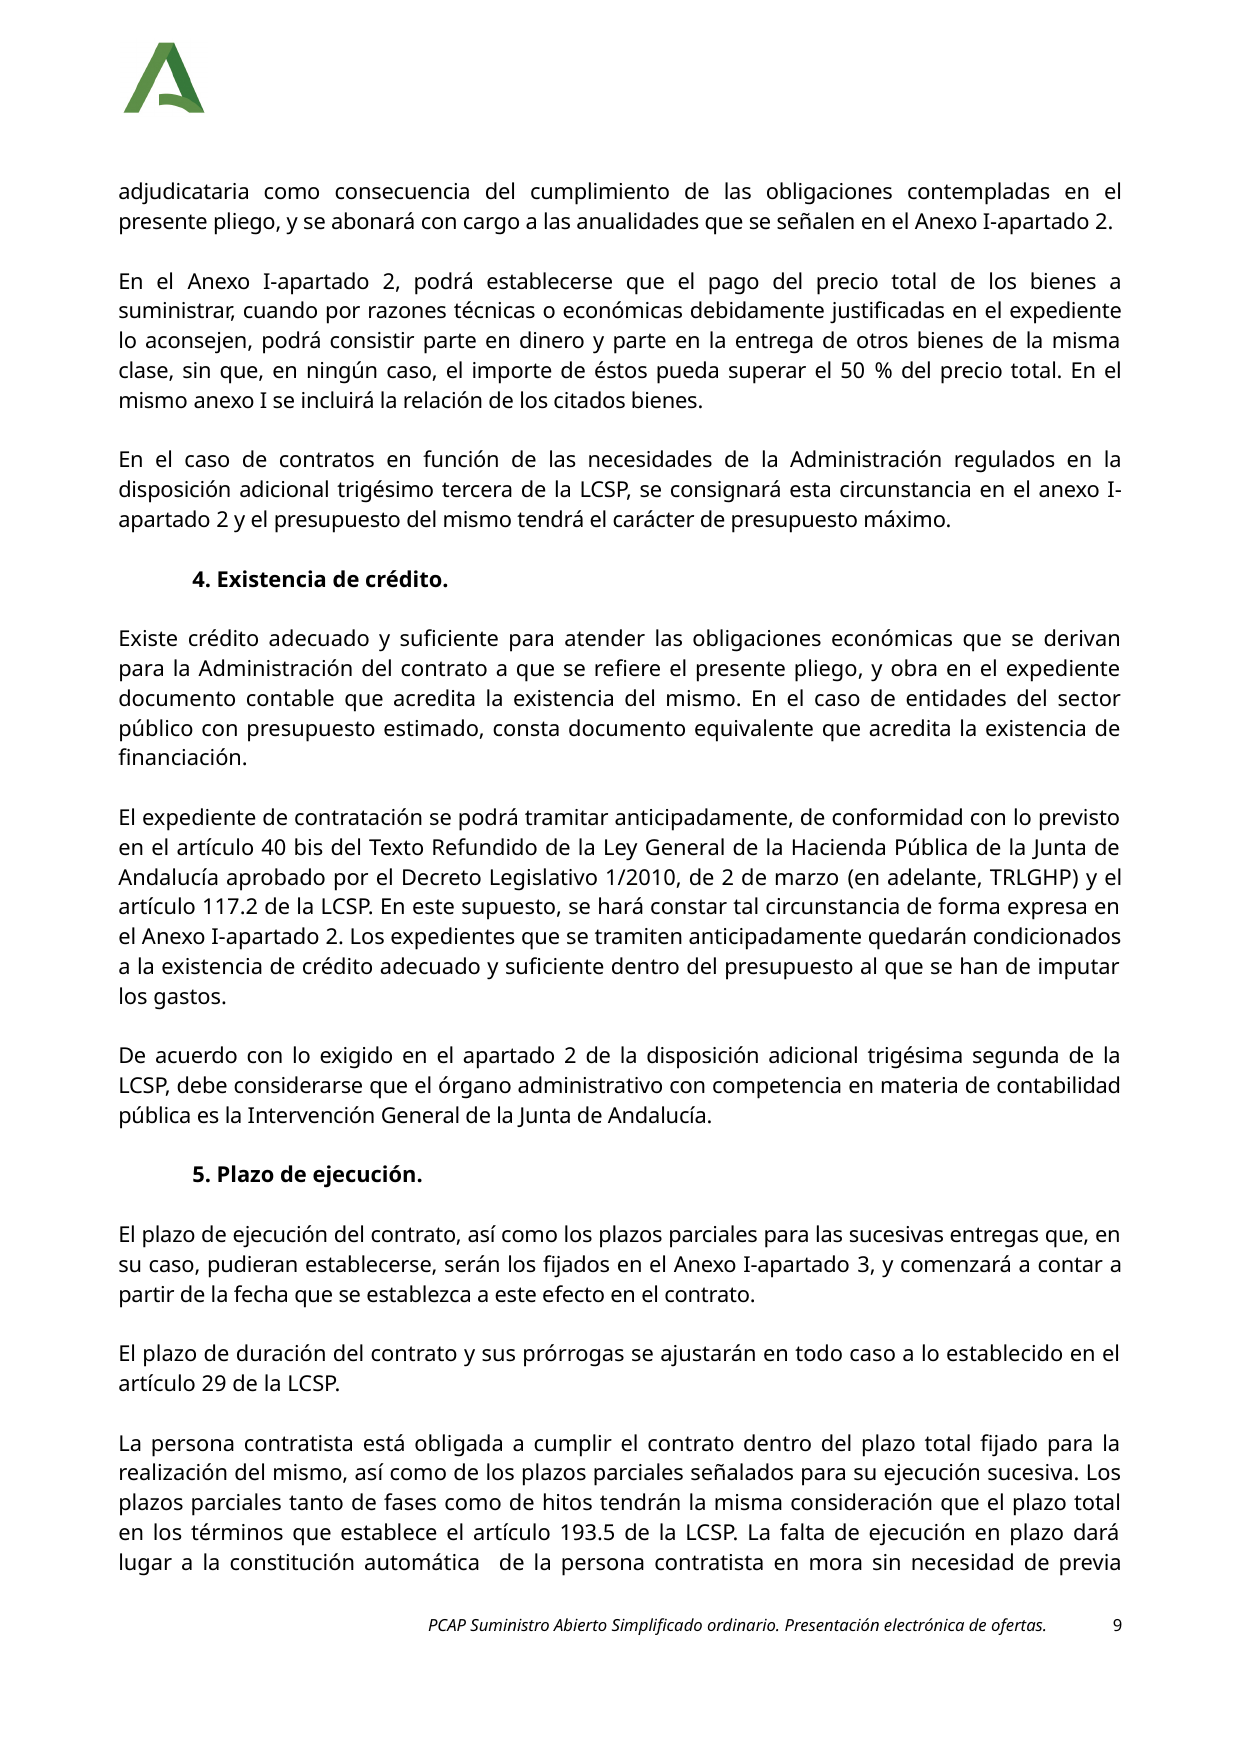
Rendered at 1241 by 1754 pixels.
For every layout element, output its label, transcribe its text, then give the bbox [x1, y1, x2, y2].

text De acuerdo con lo exigido en el apartado 2 de la disposición adicional trigésima segunda de la LCSP, debe considerarse que el órgano administrativo con competencia en materia de contabilidad pública es la Intervención General de la Junta de Andalucía. [118, 1040, 1122, 1130]
text El plazo de ejecución del contrato, así como los plazos parciales para las sucesivas entregas que, en su caso, pudieran establecerse, serán los fijados en el Anexo I-apartado 3, y comenzará a contar a partir de la fecha que se establezca a este efecto en el contrato. [118, 1219, 1122, 1308]
text El plazo de duración del contrato y sus prórrogas se ajustarán en todo caso a lo establecido en el artículo 29 de la LCSP. [118, 1338, 1122, 1398]
text La persona contratista está obligada a cumplir el contrato dentro del plazo total fijado para la realización del mismo, así como de los plazos parciales señalados para su ejecución sucesiva. Los plazos parciales tanto de fases como de hitos tendrán la misma consideración que el plazo total en los términos que establece el artículo 193.5 de la LCSP. La falta de ejecución en plazo dará lugar a la constitución automática de la persona contratista en mora sin necesidad de previa [118, 1428, 1122, 1577]
text En el caso de contratos en función de las necesidades de la Administración regulados en la disposición adicional trigésimo tercera de la LCSP, se consignará esta circunstancia en el anexo I-apartado 2 y el presupuesto del mismo tendrá el carácter de presupuesto máximo. [118, 444, 1122, 534]
text El expediente de contratación se podrá tramitar anticipadamente, de conformidad con lo previsto en el artículo 40 bis del Texto Refundido de la Ley General de la Hacienda Pública de la Junta de Andalucía aprobado por el Decreto Legislativo 1/2010, de 2 de marzo (en adelante, TRLGHP) y el artículo 117.2 de la LCSP. En este supuesto, se hará constar tal circunstancia de forma expresa en el Anexo I-apartado 2. Los expedientes que se tramiten anticipadamente quedarán condicionados a la existencia de crédito adecuado y suficiente dentro del presupuesto al que se han de imputar los gastos. [118, 802, 1122, 1011]
text En el Anexo I-apartado 2, podrá establecerse que el pago del precio total de los bienes a suministrar, cuando por razones técnicas o económicas debidamente justificadas en el expediente lo aconsejen, podrá consistir parte en dinero y parte en la entrega de otros bienes de la misma clase, sin que, en ningún caso, el importe de éstos pueda superar el 50 % del precio total. En el mismo anexo I se incluirá la relación de los citados bienes. [118, 266, 1122, 415]
subtitle 4. Existencia de crédito. [118, 564, 1122, 593]
text adjudicataria como consecuencia del cumplimiento de las obligaciones contempladas en el presente pliego, y se abonará con cargo a las anualidades que se señalen en el Anexo I-apartado 2. [118, 176, 1122, 236]
text Existe crédito adecuado y suficiente para atender las obligaciones económicas que se derivan para la Administración del contrato a que se refiere el presente pliego, y obra en el expediente documento contable que acredita la existencia del mismo. En el caso de entidades del sector público con presupuesto estimado, consta documento equivalente que acredita la existencia de financiación. [118, 623, 1122, 772]
picture [119, 38, 209, 117]
subtitle 5. Plazo de ejecución. [118, 1159, 1122, 1189]
